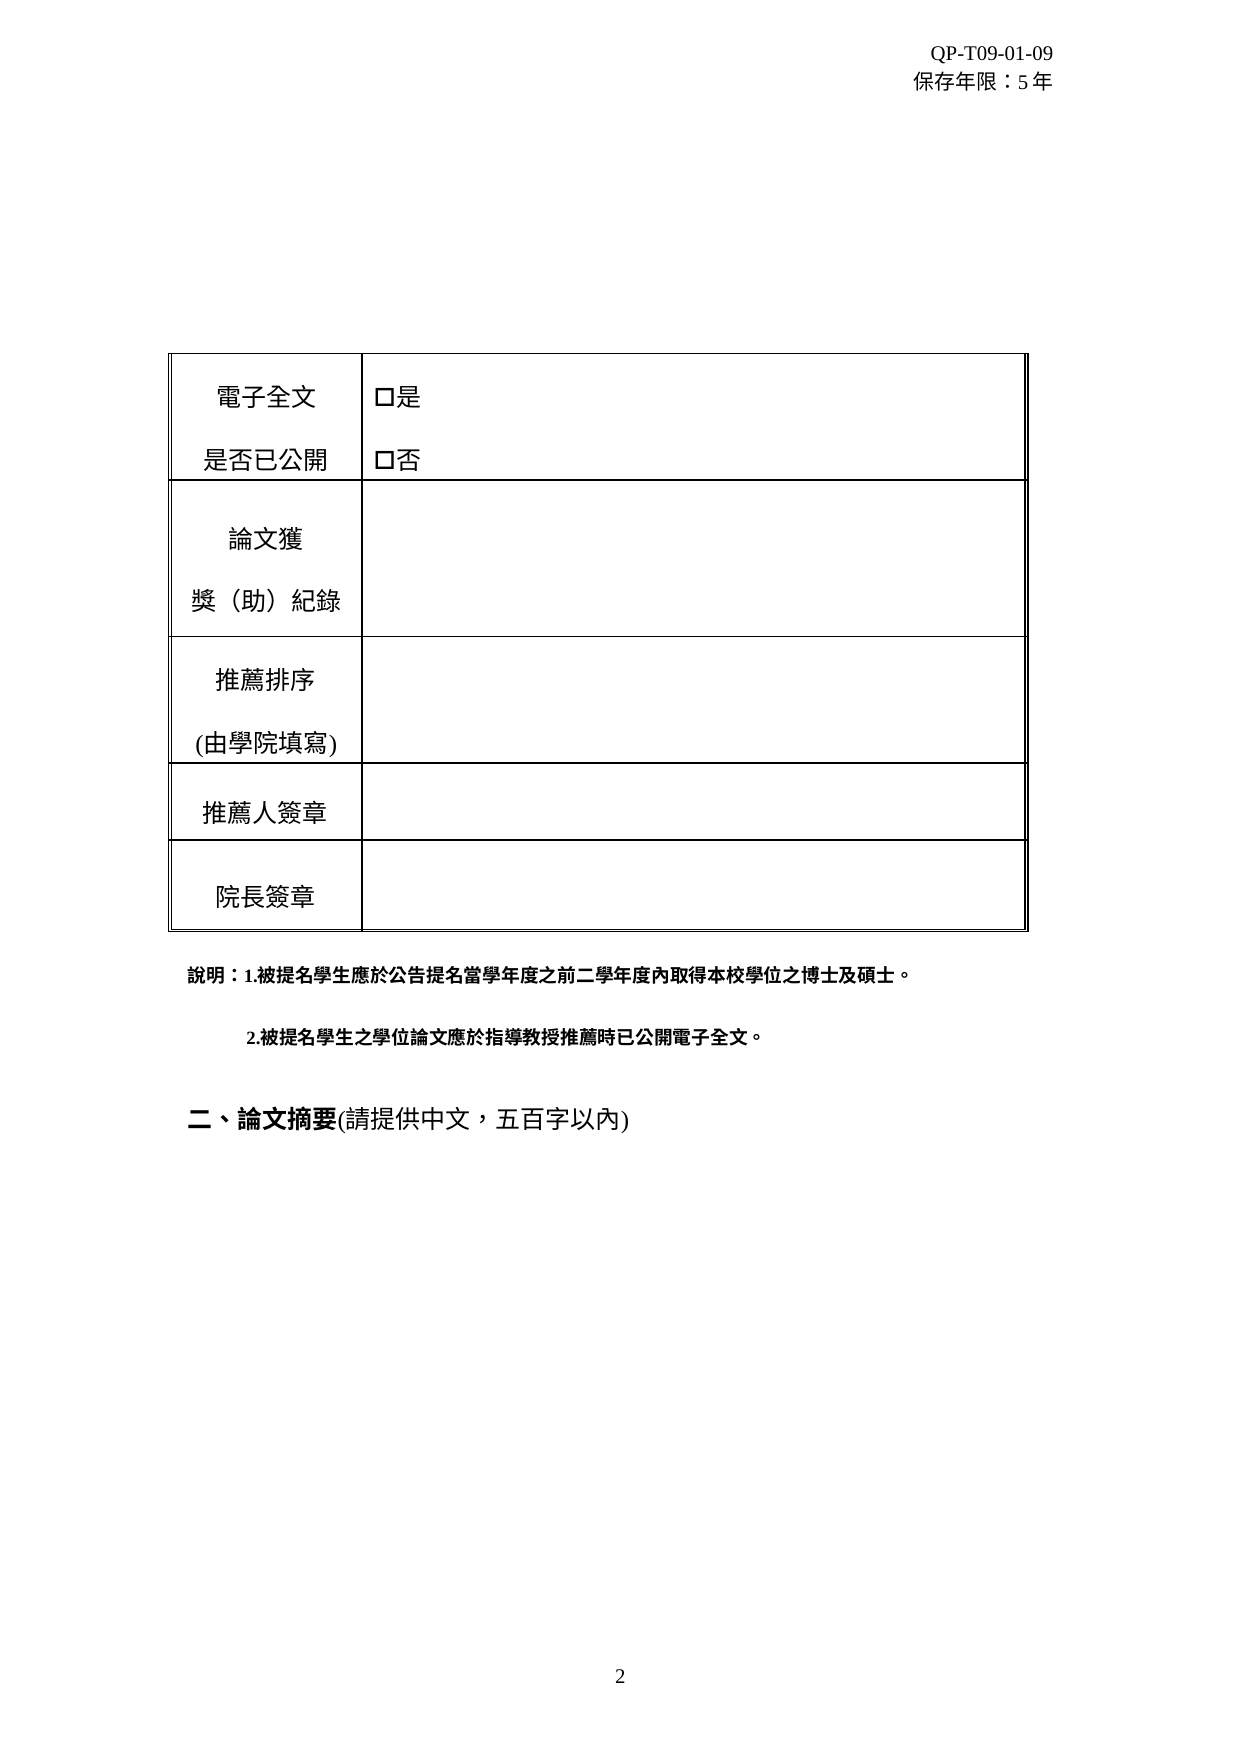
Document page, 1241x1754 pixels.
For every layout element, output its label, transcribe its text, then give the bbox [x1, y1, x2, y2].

table_cell 推薦排序 (由學院填寫) [172, 637, 361, 762]
table_cell 是 否 [363, 354, 1024, 479]
table_cell [363, 637, 1024, 762]
table_cell 論文獲 獎（助）紀錄 [172, 481, 361, 636]
subtitle 二、論文摘要(請提供中文，五百字以內) [187, 1076, 1053, 1138]
table_cell 院長簽章 [172, 841, 361, 929]
table_cell 電子全文 是否已公開 [172, 354, 361, 479]
table_cell [363, 841, 1024, 929]
subtitle 2.被提名學生之學位論文應於指導教授推薦時已公開電子全文。 [246, 995, 1053, 1057]
subtitle 說明：1.被提名學生應於公告提名當學年度之前二學年度內取得本校學位之博士及碩士。 [187, 932, 1053, 995]
table_cell [363, 481, 1024, 636]
table_cell [363, 764, 1024, 839]
table_cell 推薦人簽章 [172, 764, 361, 839]
